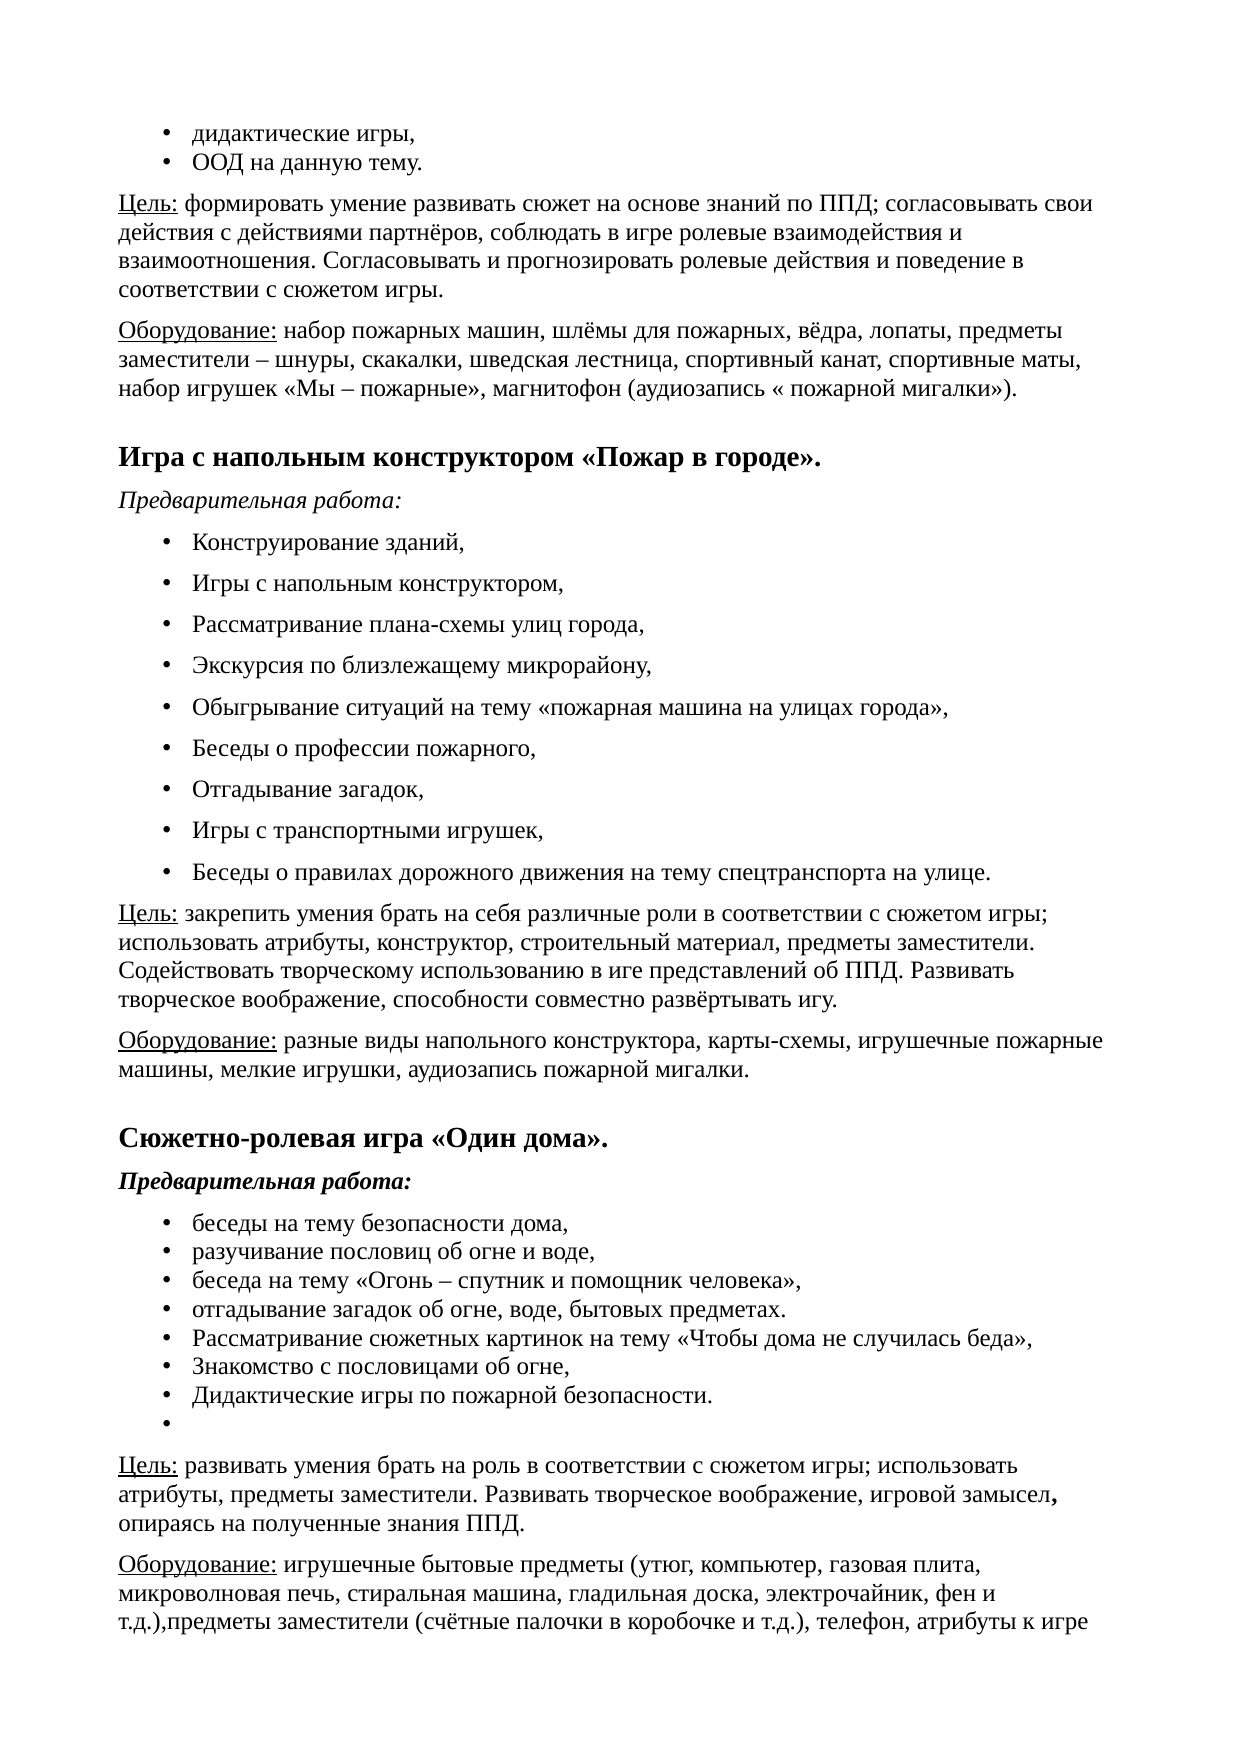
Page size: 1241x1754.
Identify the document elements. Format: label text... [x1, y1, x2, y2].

list разучивание пословиц об огне и воде, [162, 1236, 1122, 1265]
list Рассматривание сюжетных картинок на тему «Чтобы дома не случилась беда», [162, 1323, 1122, 1351]
text Предварительная работа: [118, 1166, 1122, 1195]
subtitle Сюжетно-ролевая игра «Один дома». [118, 1120, 1122, 1154]
text Оборудование: разные виды напольного конструктора, карты-схемы, игрушечные пожарные машины, мелкие игрушки, аудиозапись пожарной мигалки. [118, 1025, 1122, 1083]
list Дидактические игры по пожарной безопасности. [162, 1380, 1122, 1409]
list Игры с транспортными игрушек, [162, 815, 1122, 844]
list Беседы о правилах дорожного движения на тему спецтранспорта на улице. [162, 857, 1122, 885]
list беседы на тему безопасности дома, [162, 1208, 1122, 1236]
list ООД на данную тему. [162, 147, 1122, 176]
text Оборудование: набор пожарных машин, шлёмы для пожарных, вёдра, лопаты, предметы заместители – шнуры, скакалки, шведская лестница, спортивный канат, спортивные маты, набор игрушек «Мы – пожарные», магнитофон (аудиозапись « пожарной мигалки»). [118, 316, 1122, 402]
list Рассматривание плана-схемы улиц города, [162, 609, 1122, 638]
list Знакомство с пословицами об огне, [162, 1351, 1122, 1380]
list отгадывание загадок об огне, воде, бытовых предметах. [162, 1294, 1122, 1323]
list Экскурсия по близлежащему микрорайону, [162, 650, 1122, 679]
list Игры с напольным конструктором, [162, 568, 1122, 597]
text Цель: закрепить умения брать на себя различные роли в соответствии с сюжетом игры; использовать атрибуты, конструктор, строительный материал, предметы заместители. Содействовать творческому использованию в иге представлений об ППД. Развивать творческое воображение, способности совместно развёртывать игу. [118, 898, 1122, 1013]
list дидактические игры, [162, 118, 1122, 147]
list Конструирование зданий, [162, 527, 1122, 555]
list беседа на тему «Огонь – спутник и помощник человека», [162, 1265, 1122, 1294]
list Отгадывание загадок, [162, 774, 1122, 803]
text Предварительная работа: [118, 485, 1122, 514]
subtitle Игра с напольным конструктором «Пожар в городе». [118, 439, 1122, 473]
text Цель: развивать умения брать на роль в соответствии с сюжетом игры; использовать атрибуты, предметы заместители. Развивать творческое воображение, игровой замысел, опираясь на полученные знания ППД. [118, 1450, 1122, 1536]
list Обыгрывание ситуаций на тему «пожарная машина на улицах города», [162, 692, 1122, 720]
text Оборудование: игрушечные бытовые предметы (утюг, компьютер, газовая плита, микроволновая печь, стиральная машина, гладильная доска, электрочайник, фен и т.д.),предметы заместители (счётные палочки в коробочке и т.д.), телефон, атрибуты к игре [118, 1549, 1122, 1635]
text Цель: формировать умение развивать сюжет на основе знаний по ППД; согласовывать свои действия с действиями партнёров, соблюдать в игре ролевые взаимодействия и взаимоотношения. Согласовывать и прогнозировать ролевые действия и поведение в соответствии с сюжетом игры. [118, 188, 1122, 303]
list Беседы о профессии пожарного, [162, 733, 1122, 762]
